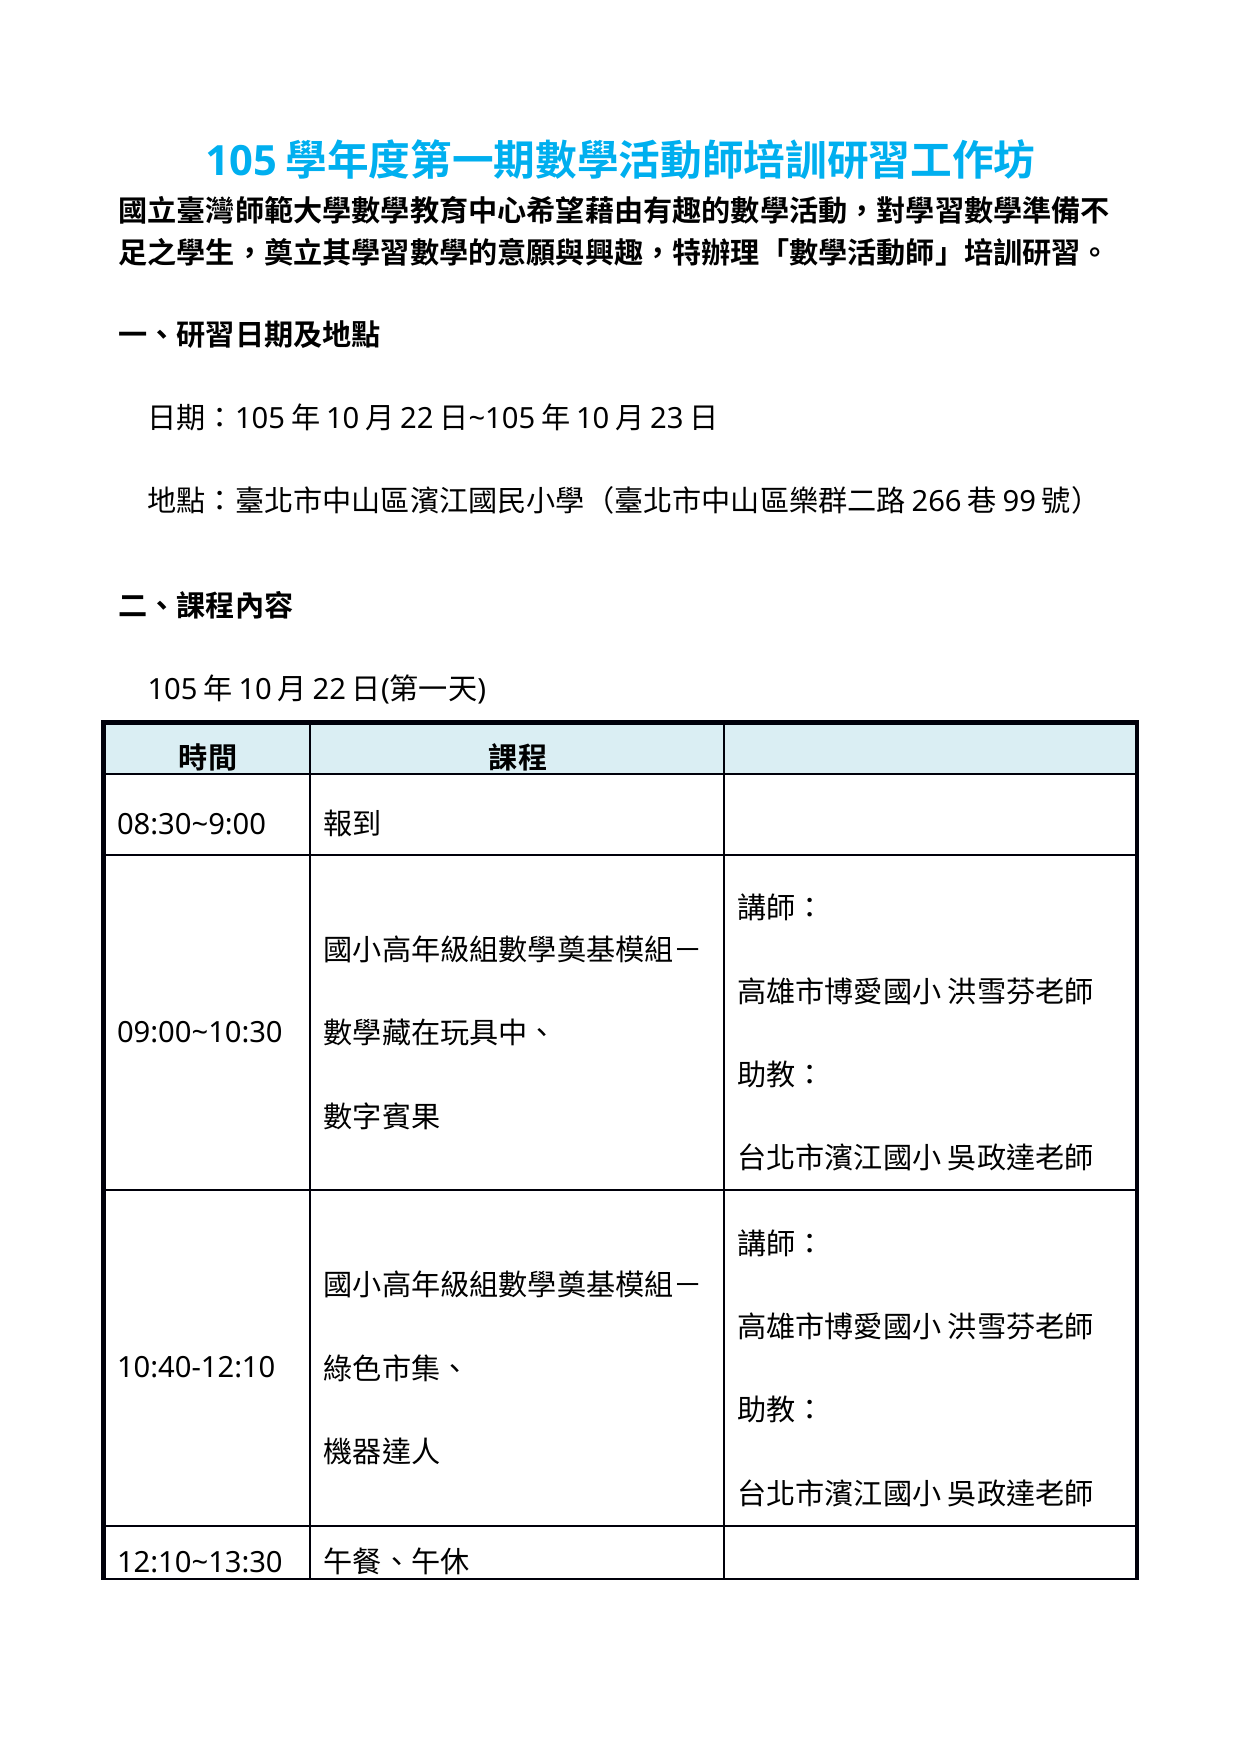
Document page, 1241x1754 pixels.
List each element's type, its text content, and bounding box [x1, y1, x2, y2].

table_cell 09:00~10:30 [106, 856, 309, 1189]
table_header 課程 [311, 725, 723, 773]
table_cell 講師： 高雄市博愛國小 洪雪芬老師 助教： 台北市濱江國小 吳政達老師 [725, 1191, 1135, 1525]
table_cell [725, 775, 1135, 854]
table_cell 08:30~9:00 [106, 775, 309, 854]
text 日期：105年10月22日~105年10月23日 [147, 366, 1122, 449]
table_cell [725, 1527, 1135, 1578]
table_header [725, 725, 1135, 773]
table_cell 報到 [311, 775, 723, 854]
table_cell 講師： 高雄市博愛國小 洪雪芬老師 助教： 台北市濱江國小 吳政達老師 [725, 856, 1135, 1189]
table_cell 12:10~13:30 [106, 1527, 309, 1578]
text 105年10月22日(第一天) [147, 637, 1122, 720]
table_cell 國小高年級組數學奠基模組－ 數學藏在玩具中、 數字賓果 [311, 856, 723, 1189]
text 105學年度第一期數學活動師培訓研習工作坊 [118, 127, 1122, 187]
table_cell 10:40-12:10 [106, 1191, 309, 1525]
table_cell 國小高年級組數學奠基模組－ 綠色市集、 機器達人 [311, 1191, 723, 1525]
text 一、研習日期及地點 [118, 282, 1122, 366]
text 地點：臺北市中山區濱江國民小學（臺北市中山區樂群二路266巷99號） [147, 449, 1122, 532]
text 國立臺灣師範大學數學教育中心希望藉由有趣的數學活動，對學習數學準備不足之學生，奠立其學習數學的意願與興趣，特辦理「數學活動師」培訓研習。 [118, 187, 1122, 272]
text 二、課程內容 [118, 553, 1122, 637]
table_cell 午餐、午休 [311, 1527, 723, 1578]
table_header 時間 [106, 725, 309, 773]
